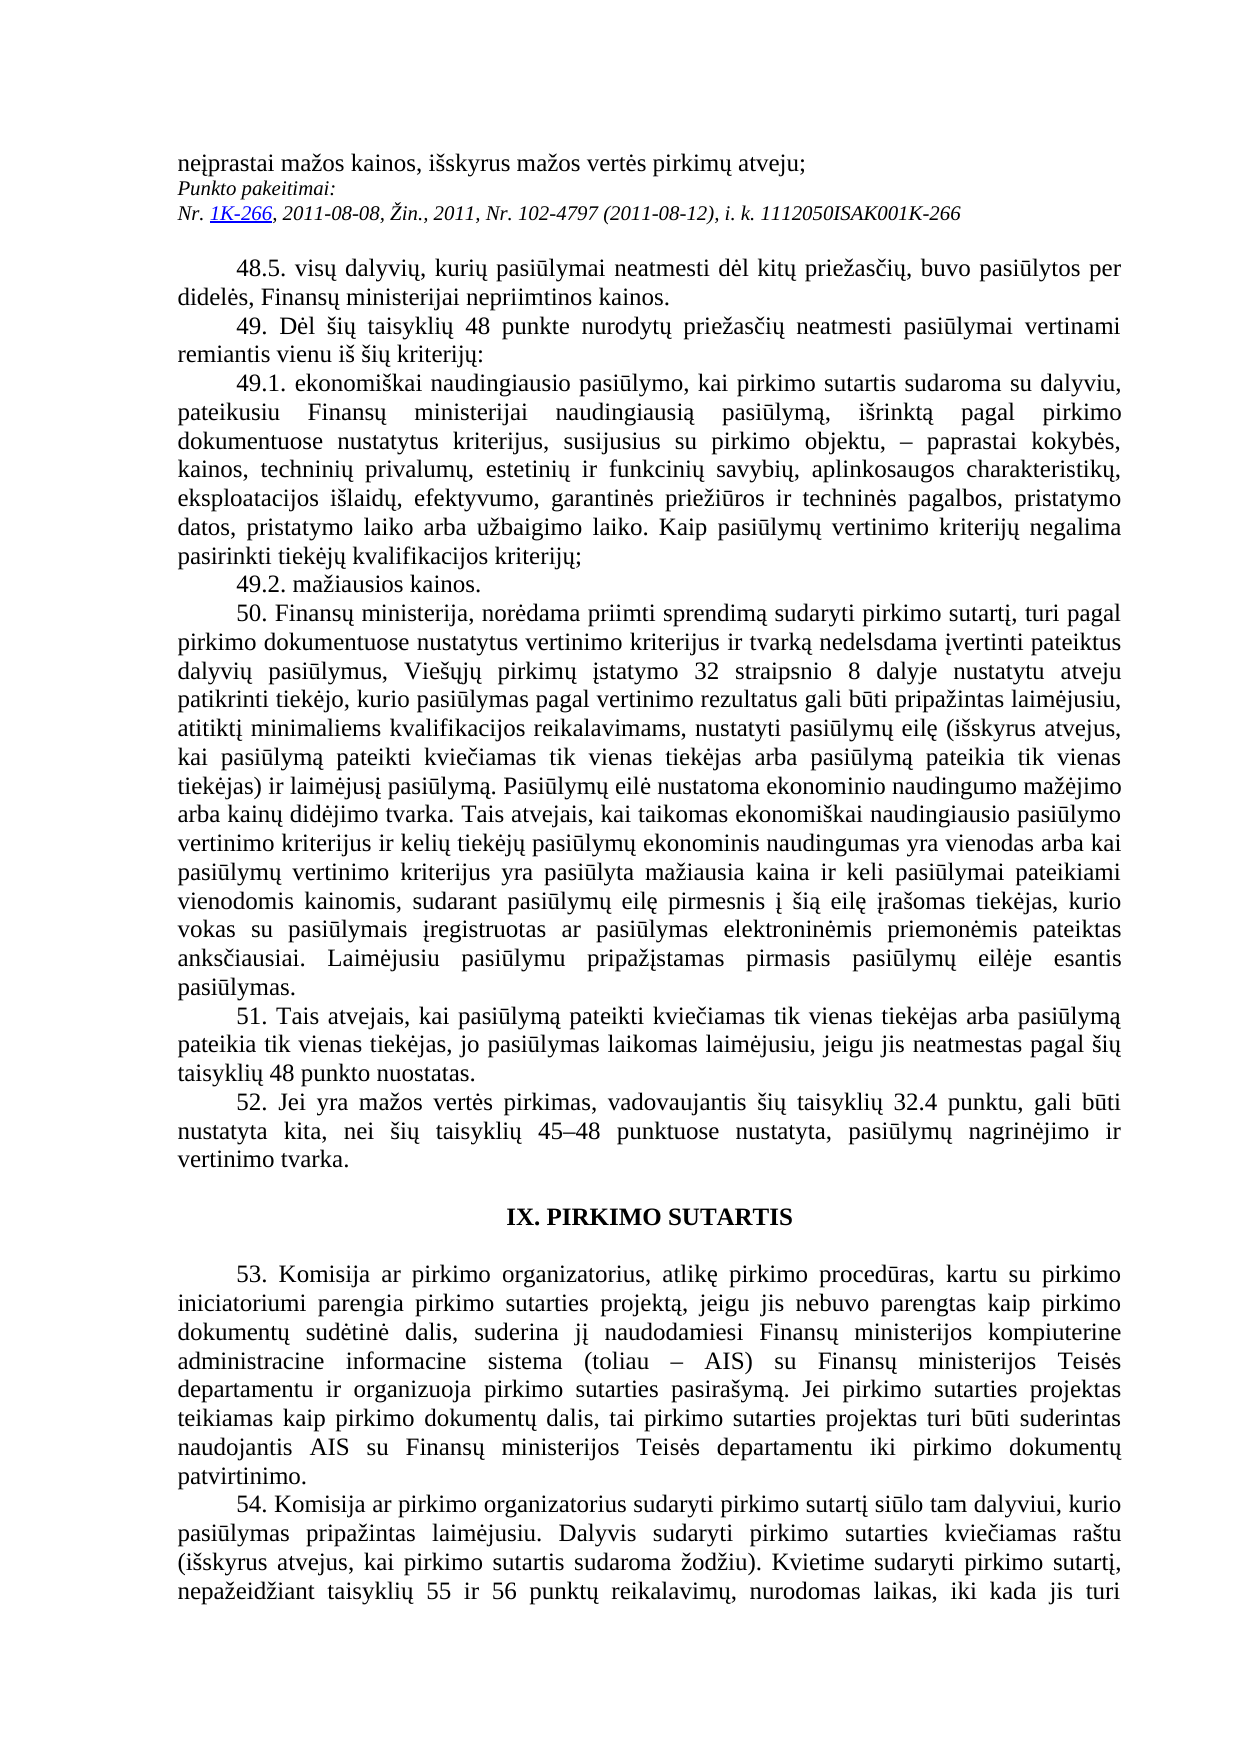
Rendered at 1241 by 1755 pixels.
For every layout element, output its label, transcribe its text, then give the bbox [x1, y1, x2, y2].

text 53. Komisija ar pirkimo organizatorius, atlikę pirkimo procedūras, kartu su pirkimo iniciatoriumi parengia pirkimo sutarties projektą, jeigu jis nebuvo parengtas kaip pirkimo dokumentų sudėtinė dalis, suderina jį naudodamiesi Finansų ministerijos kompiuterine administracine informacine sistema (toliau – AIS) su Finansų ministerijos Teisės departamentu ir organizuoja pirkimo sutarties pasirašymą. Jei pirkimo sutarties projektas teikiamas kaip pirkimo dokumentų dalis, tai pirkimo sutarties projektas turi būti suderintas naudojantis AIS su Finansų ministerijos Teisės departamentu iki pirkimo dokumentų patvirtinimo. [177, 1259, 1122, 1489]
text IX. PIRKIMO SUTARTIS [177, 1202, 1122, 1231]
text 51. Tais atvejais, kai pasiūlymą pateikti kviečiamas tik vienas tiekėjas arba pasiūlymą pateikia tik vienas tiekėjas, jo pasiūlymas laikomas laimėjusiu, jeigu jis neatmestas pagal šių taisyklių 48 punkto nuostatas. [177, 1001, 1122, 1087]
text Punkto pakeitimai: [177, 176, 1122, 200]
text neįprastai mažos kainos, išskyrus mažos vertės pirkimų atveju; [177, 148, 1122, 176]
text 49.2. mažiausios kainos. [177, 569, 1122, 598]
text 54. Komisija ar pirkimo organizatorius sudaryti pirkimo sutartį siūlo tam dalyviui, kurio pasiūlymas pripažintas laimėjusiu. Dalyvis sudaryti pirkimo sutarties kviečiamas raštu (išskyrus atvejus, kai pirkimo sutartis sudaroma žodžiu). Kvietime sudaryti pirkimo sutartį, nepažeidžiant taisyklių 55 ir 56 punktų reikalavimų, nurodomas laikas, iki kada jis turi [177, 1489, 1122, 1604]
text Nr. 1K-266, 2011-08-08, Žin., 2011, Nr. 102-4797 (2011-08-12), i. k. 1112050ISAK001K-266 [177, 200, 1122, 224]
text 52. Jei yra mažos vertės pirkimas, vadovaujantis šių taisyklių 32.4 punktu, gali būti nustatyta kita, nei šių taisyklių 45–48 punktuose nustatyta, pasiūlymų nagrinėjimo ir vertinimo tvarka. [177, 1087, 1122, 1173]
text 50. Finansų ministerija, norėdama priimti sprendimą sudaryti pirkimo sutartį, turi pagal pirkimo dokumentuose nustatytus vertinimo kriterijus ir tvarką nedelsdama įvertinti pateiktus dalyvių pasiūlymus, Viešųjų pirkimų įstatymo 32 straipsnio 8 dalyje nustatytu atveju patikrinti tiekėjo, kurio pasiūlymas pagal vertinimo rezultatus gali būti pripažintas laimėjusiu, atitiktį minimaliems kvalifikacijos reikalavimams, nustatyti pasiūlymų eilę (išskyrus atvejus, kai pasiūlymą pateikti kviečiamas tik vienas tiekėjas arba pasiūlymą pateikia tik vienas tiekėjas) ir laimėjusį pasiūlymą. Pasiūlymų eilė nustatoma ekonominio naudingumo mažėjimo arba kainų didėjimo tvarka. Tais atvejais, kai taikomas ekonomiškai naudingiausio pasiūlymo vertinimo kriterijus ir kelių tiekėjų pasiūlymų ekonominis naudingumas yra vienodas arba kai pasiūlymų vertinimo kriterijus yra pasiūlyta mažiausia kaina ir keli pasiūlymai pateikiami vienodomis kainomis, sudarant pasiūlymų eilę pirmesnis į šią eilę įrašomas tiekėjas, kurio vokas su pasiūlymais įregistruotas ar pasiūlymas elektroninėmis priemonėmis pateiktas anksčiausiai. Laimėjusiu pasiūlymu pripažįstamas pirmasis pasiūlymų eilėje esantis pasiūlymas. [177, 598, 1122, 1001]
text 48.5. visų dalyvių, kurių pasiūlymai neatmesti dėl kitų priežasčių, buvo pasiūlytos per didelės, Finansų ministerijai nepriimtinos kainos. [177, 253, 1122, 311]
text 49. Dėl šių taisyklių 48 punkte nurodytų priežasčių neatmesti pasiūlymai vertinami remiantis vienu iš šių kriterijų: [177, 311, 1122, 368]
text 49.1. ekonomiškai naudingiausio pasiūlymo, kai pirkimo sutartis sudaroma su dalyviu, pateikusiu Finansų ministerijai naudingiausią pasiūlymą, išrinktą pagal pirkimo dokumentuose nustatytus kriterijus, susijusius su pirkimo objektu, – paprastai kokybės, kainos, techninių privalumų, estetinių ir funkcinių savybių, aplinkosaugos charakteristikų, eksploatacijos išlaidų, efektyvumo, garantinės priežiūros ir techninės pagalbos, pristatymo datos, pristatymo laiko arba užbaigimo laiko. Kaip pasiūlymų vertinimo kriterijų negalima pasirinkti tiekėjų kvalifikacijos kriterijų; [177, 368, 1122, 569]
